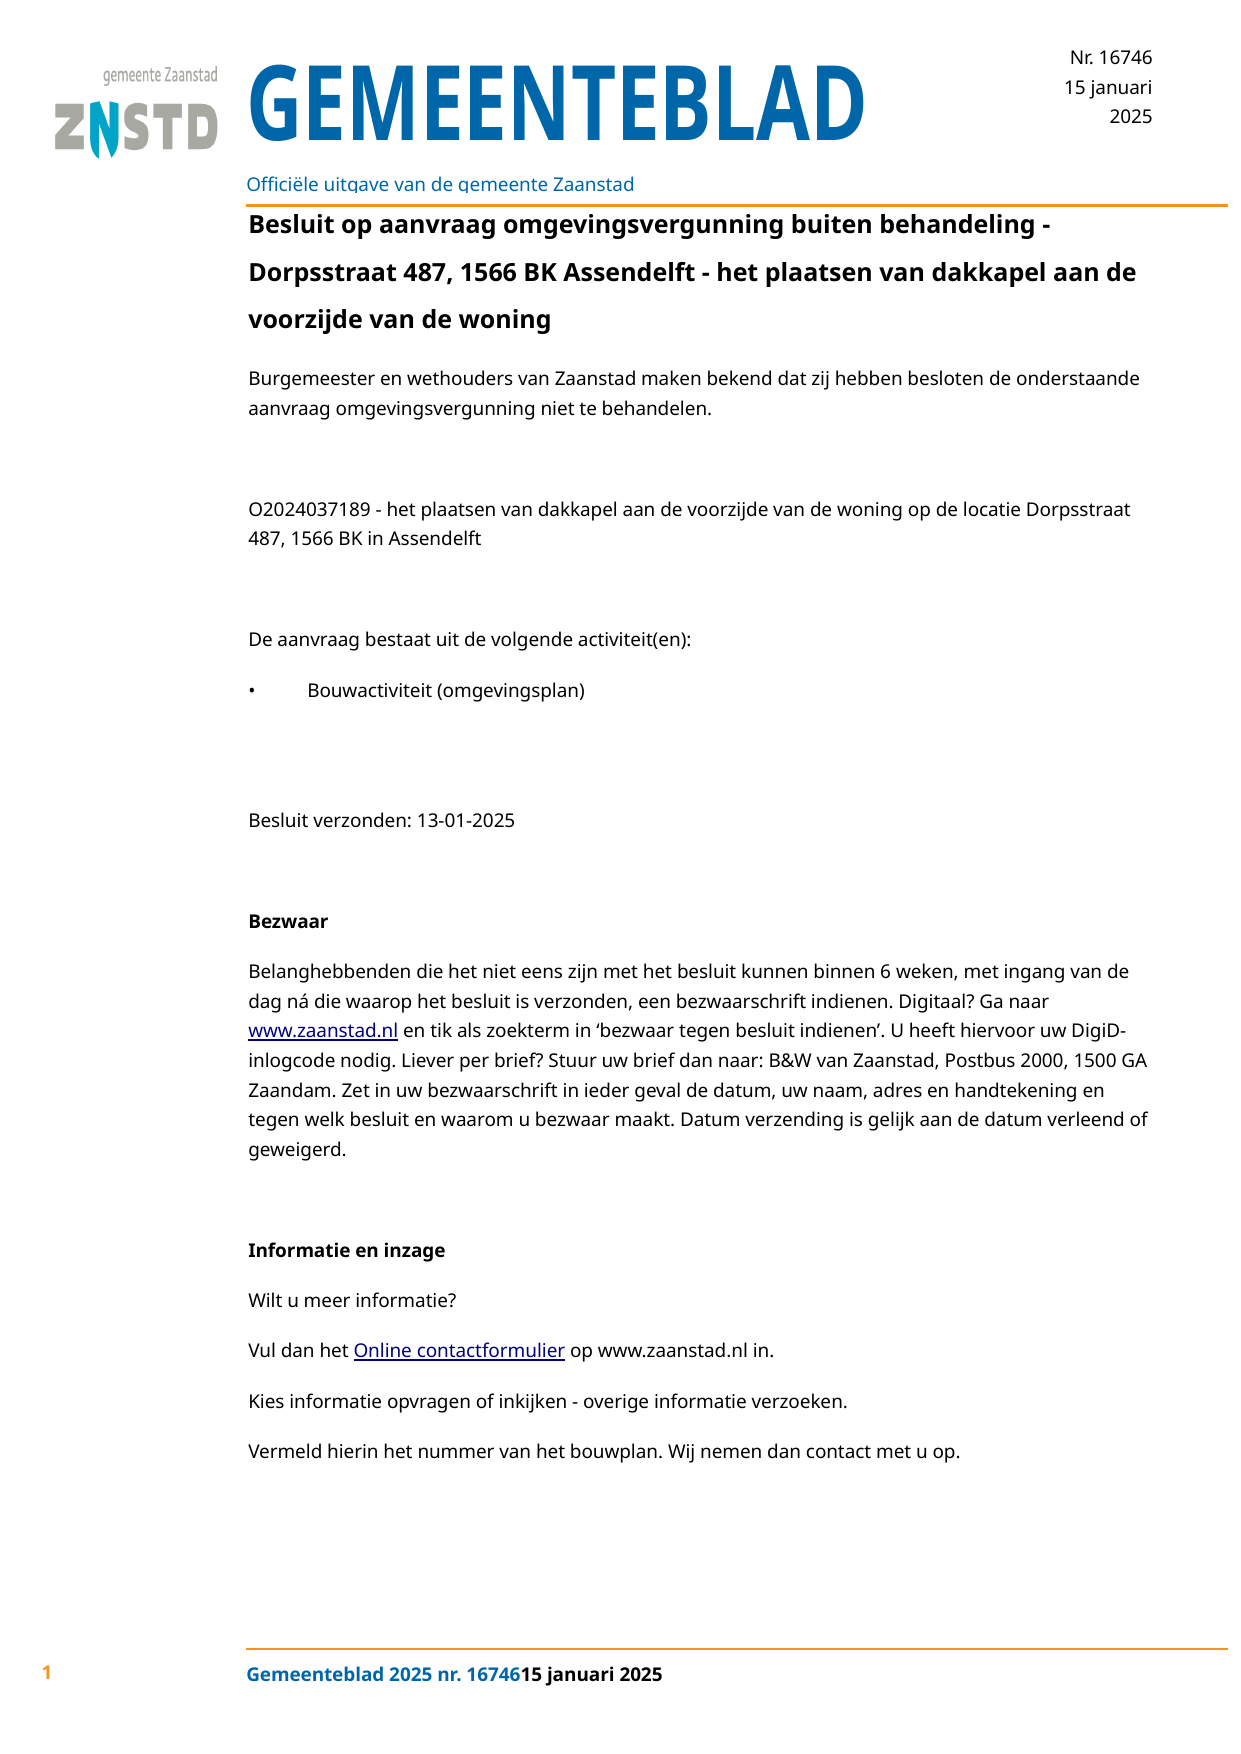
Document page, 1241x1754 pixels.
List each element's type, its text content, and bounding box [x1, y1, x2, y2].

text Kies informatie opvragen of inkijken - overige informatie verzoeken. [248, 1388, 1152, 1414]
picture [41, 47, 231, 172]
text Vul dan het Online contactformulier op www.zaanstad.nl in. [248, 1338, 1152, 1363]
text Besluit op aanvraag omgevingsvergunning buiten behandeling - Dorpsstraat 487, 1566 BK Assendelft - het plaatsen van dakkapel aan de voorzijde van de woning [248, 207, 1152, 336]
text Informatie en inzage [248, 1237, 1152, 1262]
text Besluit verzonden: 13-01-2025 [248, 807, 1152, 833]
text Wilt u meer informatie? [248, 1287, 1152, 1313]
text Burgemeester en wethouders van Zaanstad maken bekend dat zij hebben besloten de onderstaande aanvraag omgevingsvergunning niet te behandelen. [248, 366, 1152, 421]
text De aanvraag bestaat uit de volgende activiteit(en): [248, 626, 1152, 652]
list Bouwactiviteit (omgevingsplan) [248, 677, 1152, 702]
text Bezwaar [248, 908, 1152, 934]
text Belanghebbenden die het niet eens zijn met het besluit kunnen binnen 6 weken, met ingang van de dag ná die waarop het besluit is verzonden, een bezwaarschrift indienen. Digitaal? Ga naar www.zaanstad.nl en tik als zoekterm in ‘bezwaar tegen besluit indienen’. U heeft hiervoor uw DigiD-inlogcode nodig. Liever per brief? Stuur uw brief dan naar: B&W van Zaanstad, Postbus 2000, 1500 GA Zaandam. Zet in uw bezwaarschrift in ieder geval de datum, uw naam, adres en handtekening en tegen welk besluit en waarom u bezwaar maakt. Datum verzending is gelijk aan de datum verleend of geweigerd. [248, 958, 1152, 1162]
text Vermeld hierin het nummer van het bouwplan. Wij nemen dan contact met u op. [248, 1438, 1152, 1464]
text O2024037189 - het plaatsen van dakkapel aan de voorzijde van de woning op de locatie Dorpsstraat 487, 1566 BK in Assendelft [248, 496, 1152, 551]
